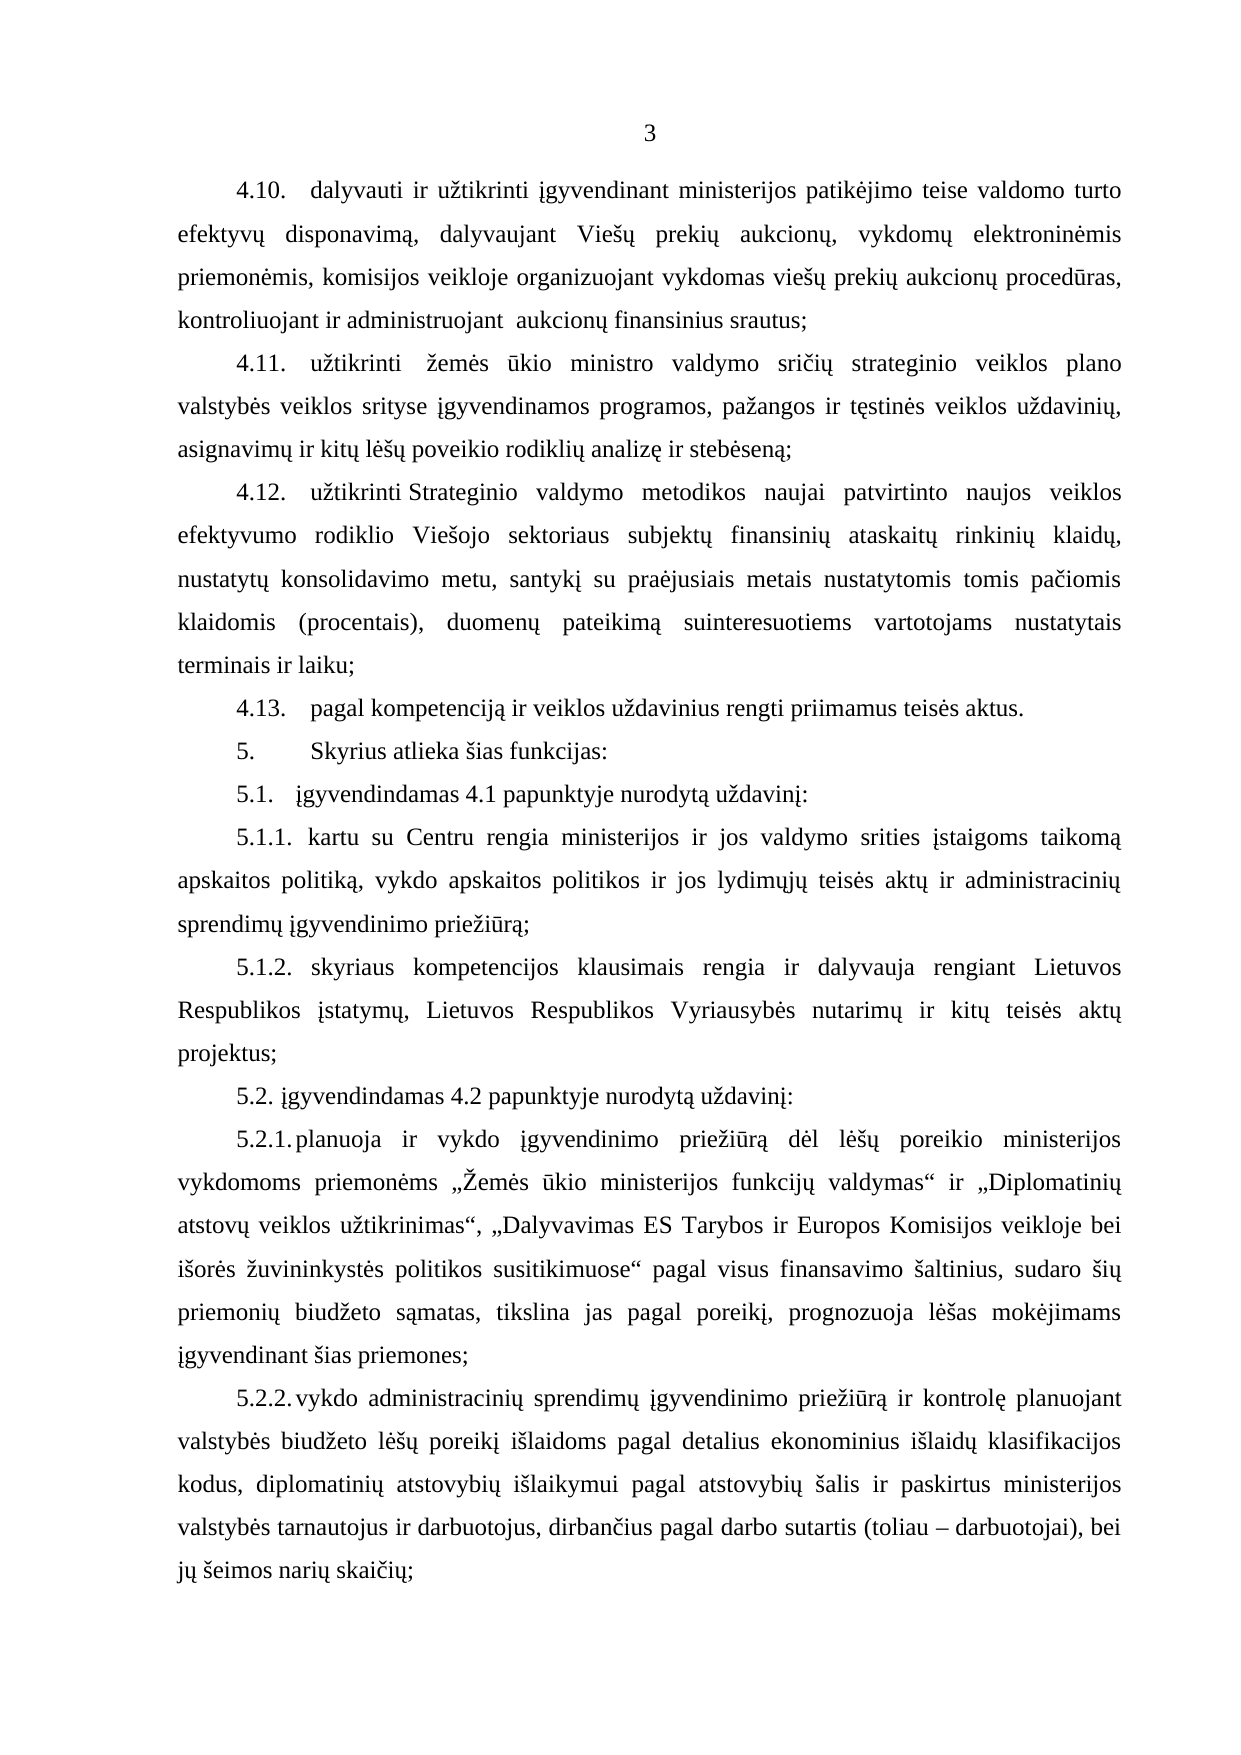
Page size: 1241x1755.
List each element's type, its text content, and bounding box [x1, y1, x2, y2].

text 5.1.1. kartu su Centru rengia ministerijos ir jos valdymo srities įstaigoms taikomą apskaitos politiką, vykdo apskaitos politikos ir jos lydimųjų teisės aktų ir administracinių sprendimų įgyvendinimo priežiūrą; [177, 822, 1122, 937]
text 4.11. užtikrinti žemės ūkio ministro valdymo sričių strateginio veiklos plano valstybės veiklos srityse įgyvendinamos programos, pažangos ir tęstinės veiklos uždavinių, asignavimų ir kitų lėšų poveikio rodiklių analizę ir stebėseną; [177, 348, 1122, 463]
text 4.12. užtikrinti Strateginio valdymo metodikos naujai patvirtinto naujos veiklos efektyvumo rodiklio Viešojo sektoriaus subjektų finansinių ataskaitų rinkinių klaidų, nustatytų konsolidavimo metu, santykį su praėjusiais metais nustatytomis tomis pačiomis klaidomis (procentais), duomenų pateikimą suinteresuotiems vartotojams nustatytais terminais ir laiku; [177, 477, 1122, 679]
text 4.10. dalyvauti ir užtikrinti įgyvendinant ministerijos patikėjimo teise valdomo turto efektyvų disponavimą, dalyvaujant Viešų prekių aukcionų, vykdomų elektroninėmis priemonėmis, komisijos veikloje organizuojant vykdomas viešų prekių aukcionų procedūras, kontroliuojant ir administruojant aukcionų finansinius srautus; [177, 176, 1122, 334]
text 5.1. įgyvendindamas 4.1 papunktyje nurodytą uždavinį: [177, 779, 1122, 808]
text 5. Skyrius atlieka šias funkcijas: [177, 736, 1122, 765]
text 5.2.1. planuoja ir vykdo įgyvendinimo priežiūrą dėl lėšų poreikio ministerijos vykdomoms priemonėms „Žemės ūkio ministerijos funkcijų valdymas“ ir „Diplomatinių atstovų veiklos užtikrinimas“, „Dalyvavimas ES Tarybos ir Europos Komisijos veikloje bei išorės žuvininkystės politikos susitikimuose“ pagal visus finansavimo šaltinius, sudaro šių priemonių biudžeto sąmatas, tikslina jas pagal poreikį, prognozuoja lėšas mokėjimams įgyvendinant šias priemones; [177, 1124, 1122, 1369]
text 5.2. įgyvendindamas 4.2 papunktyje nurodytą uždavinį: [177, 1081, 1122, 1110]
text 5.2.2. vykdo administracinių sprendimų įgyvendinimo priežiūrą ir kontrolę planuojant valstybės biudžeto lėšų poreikį išlaidoms pagal detalius ekonominius išlaidų klasifikacijos kodus, diplomatinių atstovybių išlaikymui pagal atstovybių šalis ir paskirtus ministerijos valstybės tarnautojus ir darbuotojus, dirbančius pagal darbo sutartis (toliau – darbuotojai), bei jų šeimos narių skaičių; [177, 1383, 1122, 1584]
text 4.13. pagal kompetenciją ir veiklos uždavinius rengti priimamus teisės aktus. [177, 693, 1122, 722]
text 5.1.2. skyriaus kompetencijos klausimais rengia ir dalyvauja rengiant Lietuvos Respublikos įstatymų, Lietuvos Respublikos Vyriausybės nutarimų ir kitų teisės aktų projektus; [177, 952, 1122, 1067]
